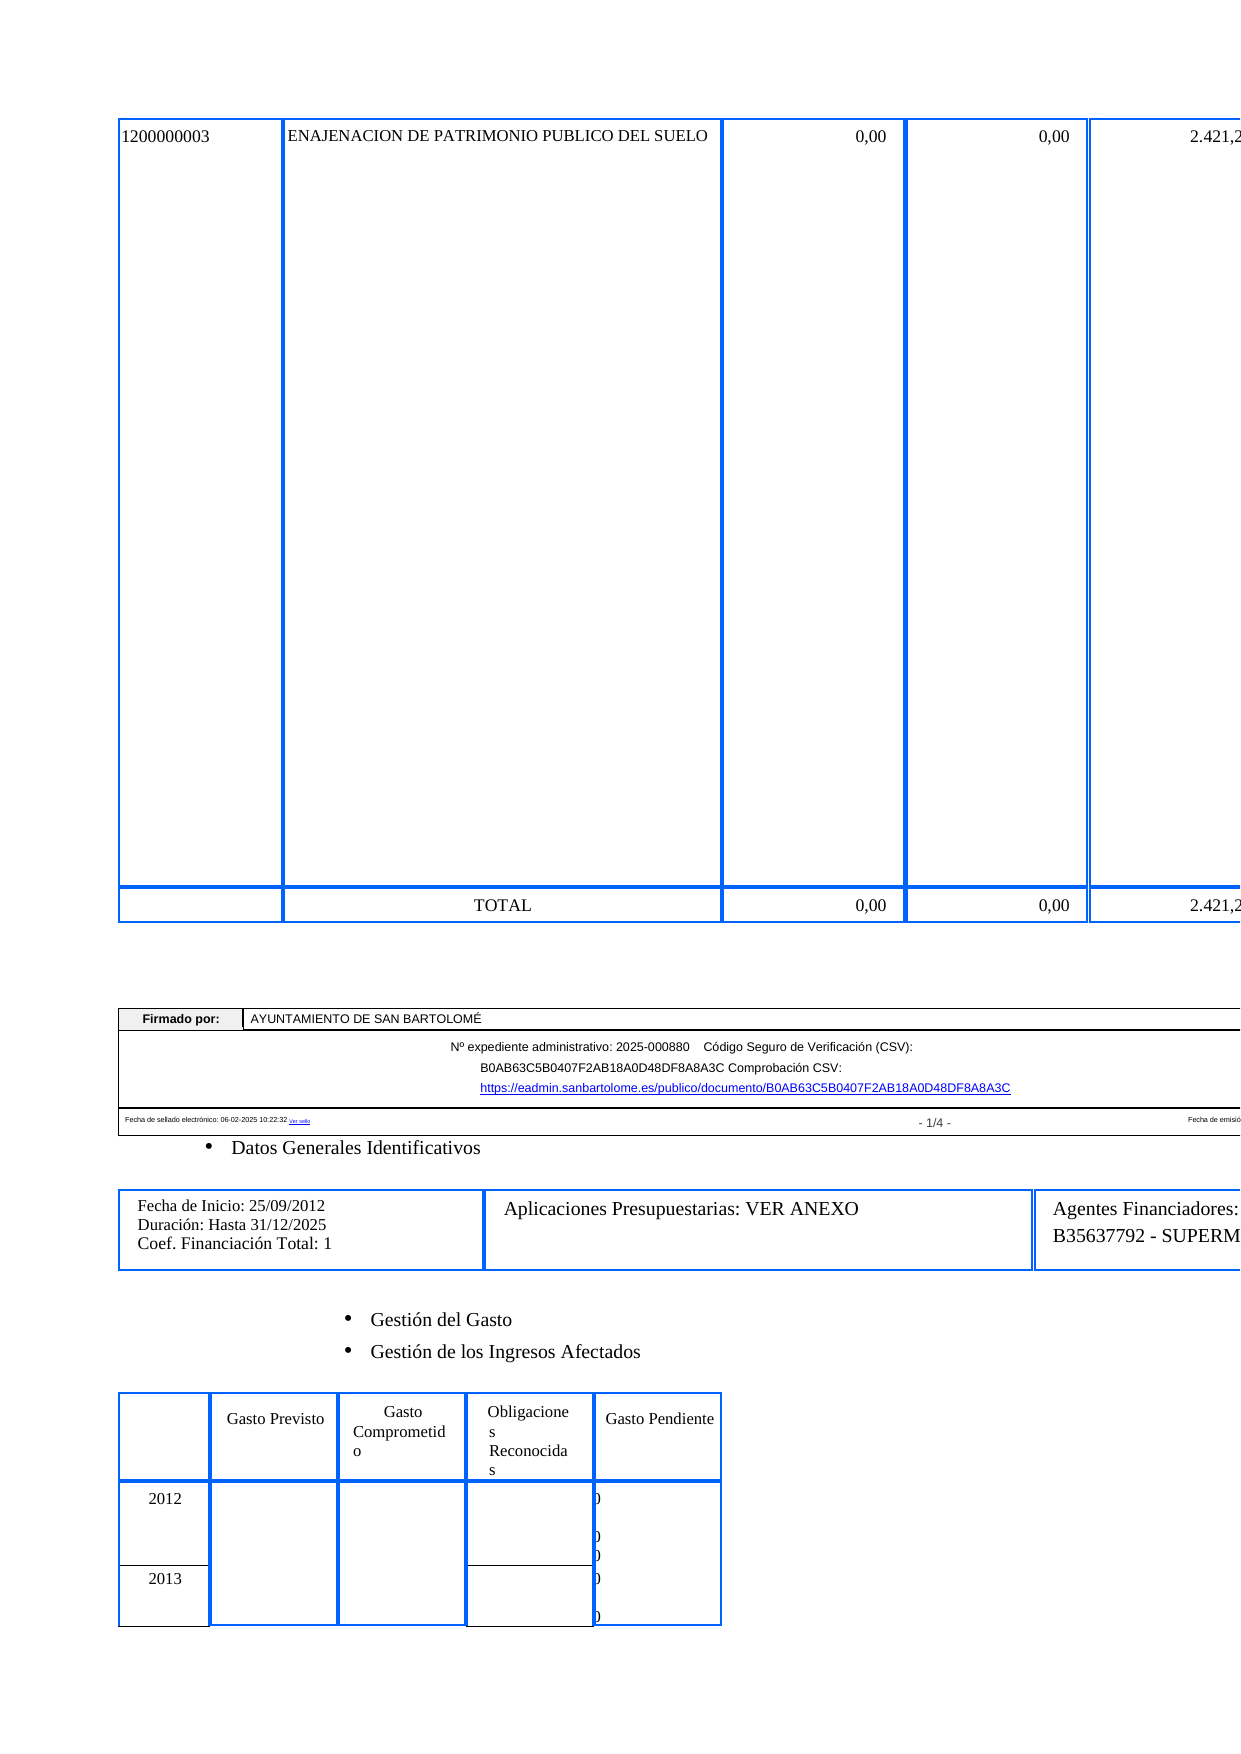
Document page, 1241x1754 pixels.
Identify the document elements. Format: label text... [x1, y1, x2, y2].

table_header Gasto Comprometido [340, 1394, 464, 1479]
table_cell 0,00 [908, 120, 1086, 885]
table_cell [596, 1483, 720, 1624]
table_cell 0,00 [468, 1566, 592, 1626]
table_header Agentes Financiadores: B35637792 - SUPERMERCADOS [1036, 1191, 1240, 1269]
table_header Año [120, 1394, 208, 1479]
table_cell Fecha de sellado electrónico: 06-02-2025 10:22:32 Ver sello - 1/4 - Fecha de emisión de esta copia: 06-02-2025 10:22:33 [119, 1109, 1240, 1135]
table_header Gasto Previsto [212, 1394, 336, 1479]
table_header Aplicaciones Presupuestarias: VER ANEXO [486, 1191, 1031, 1269]
table_header Obligaciones Reconocidas [468, 1394, 592, 1479]
table_cell ENAJENACION DE PATRIMONIO PUBLICO DEL SUELO [285, 120, 720, 885]
table_header AYUNTAMIENTO DE SAN BARTOLOMÉ [244, 1009, 1240, 1029]
table_cell [212, 1483, 336, 1624]
table_cell Nº expediente administrativo: 2025-000880 Código Seguro de Verificación (CSV): B0AB63C5B0407F2AB18A0D48DF8A8A3C Comprobación CSV: https://eadmin.sanbartolome.es/publico/documento/B0AB63C5B0407F2AB18A0D48DF8A8A3C [119, 1031, 1240, 1107]
table_cell 1200000003 [120, 120, 281, 885]
table_cell 2.421,27 [1091, 120, 1240, 885]
table_header Firmado por: [119, 1009, 242, 1027]
table_cell 2012 [120, 1483, 208, 1565]
table_cell 2.421,27 [1091, 889, 1240, 921]
table_cell [120, 889, 281, 921]
table_cell TOTAL [285, 889, 720, 921]
table_cell 2013 [120, 1566, 208, 1626]
list Gestión del Gasto [344, 1308, 1122, 1331]
list Gestión de los Ingresos Afectados [344, 1339, 1122, 1363]
table_cell [340, 1483, 464, 1624]
table_cell 0,00 [468, 1483, 592, 1565]
table_header Fecha de Inicio: 25/09/2012 Duración: Hasta 31/12/2025 Coef. Financiación Total: 1 [120, 1191, 482, 1269]
table_cell 0,00 [724, 889, 903, 921]
table_cell 0,00 [908, 889, 1086, 921]
table_cell 0,00 [724, 120, 903, 885]
table_header Gasto Pendiente [596, 1394, 720, 1479]
list Datos Generales Identificativos [205, 1136, 1122, 1160]
